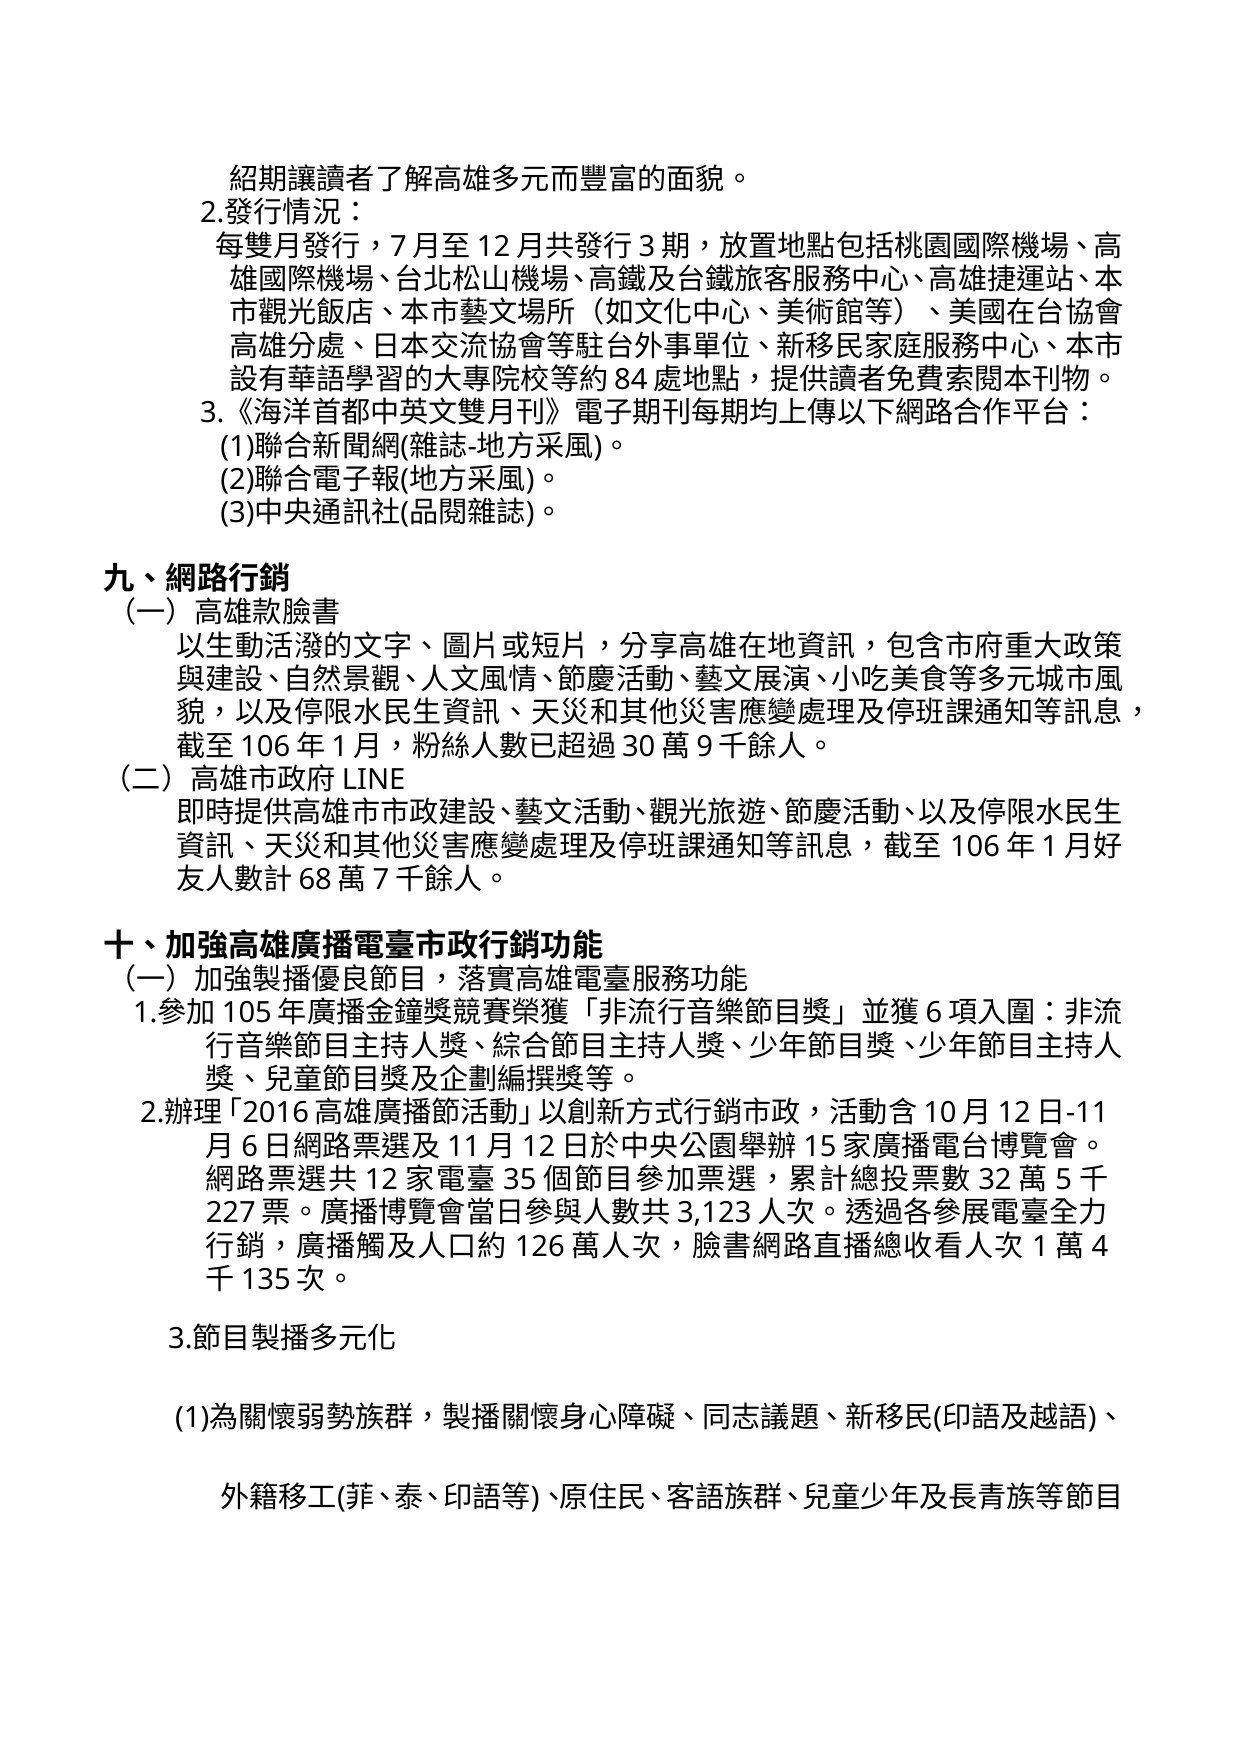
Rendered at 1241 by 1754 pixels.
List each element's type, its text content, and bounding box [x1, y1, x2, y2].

text 十、加強高雄廣播電臺市政行銷功能 [87, 929, 1123, 963]
text 以生動活潑的文字、圖片或短片，分享高雄在地資訊，包含市府重大政策與建設、自然景觀、人文風情、節慶活動、藝文展演、小吃美食等多元城市風貌，以及停限水民生資訊、天災和其他災害應變處理及停班課通知等訊息，截至106年1月，粉絲人數已超過30萬9千餘人。 [176, 629, 1123, 763]
text (3)中央通訊社(品閱雜誌)。 [220, 496, 1123, 529]
text 3.《海洋首都中英文雙月刊》電子期刊每期均上傳以下網路合作平台： [200, 396, 1123, 429]
text （一）高雄款臉書 [87, 596, 1123, 629]
text （一）加強製播優良節目，落實高雄電臺服務功能 [87, 963, 1123, 996]
text 1.參加105年廣播金鐘獎競賽榮獲「非流行音樂節目獎」並獲6項入圍：非流行音樂節目主持人獎、綜合節目主持人獎、少年節目獎、少年節目主持人獎、兒童節目獎及企劃編撰獎等。 [87, 996, 1123, 1096]
text 2.發行情況： [200, 196, 1123, 229]
text 3.節目製播多元化 [87, 1296, 1123, 1375]
text 以中、英文兩種語言，主題規劃報導高雄城市交流、重大建設、觀光旅遊、農林漁牧、特色產業、藝術文化、美食、風土人情等報導，藉由本刊的介紹期讓讀者了解高雄多元而豐富的面貌。 [229, 163, 1123, 196]
text （二）高雄市政府LINE [102, 763, 1123, 796]
text 九、網路行銷 [87, 563, 1123, 596]
text 每雙月發行，7月至12月共發行3期，放置地點包括桃園國際機場、高雄國際機場、台北松山機場、高鐵及台鐵旅客服務中心、高雄捷運站、本市觀光飯店、本市藝文場所（如文化中心、美術館等）、美國在台協會高雄分處、日本交流協會等駐台外事單位、新移民家庭服務中心、本市設有華語學習的大專院校等約84處地點，提供讀者免費索閱本刊物。 [200, 229, 1123, 396]
text (1)為關懷弱勢族群，製播關懷身心障礙、同志議題、新移民(印語及越語)、外籍移工(菲、泰、印語等)、原住民、客語族群、兒童少年及長青族等節目 [175, 1375, 1123, 1534]
text 即時提供高雄市市政建設、藝文活動、觀光旅遊、節慶活動、以及停限水民生資訊、天災和其他災害應變處理及停班課通知等訊息，截至106年1月好友人數計68萬7千餘人。 [176, 796, 1123, 896]
text (1)聯合新聞網(雜誌-地方采風)。 [220, 429, 1123, 463]
text 2.辦理「2016高雄廣播節活動」以創新方式行銷市政，活動含10月12日-11月6日網路票選及11月12日於中央公園舉辦15家廣播電台博覽會。網路票選共12家電臺35個節目參加票選，累計總投票數32萬5千227票。廣播博覽會當日參與人數共3,123人次。透過各參展電臺全力行銷，廣播觸及人口約126萬人次，臉書網路直播總收看人次1萬4千135次。 [102, 1096, 1108, 1296]
text (2)聯合電子報(地方采風)。 [220, 463, 1123, 496]
